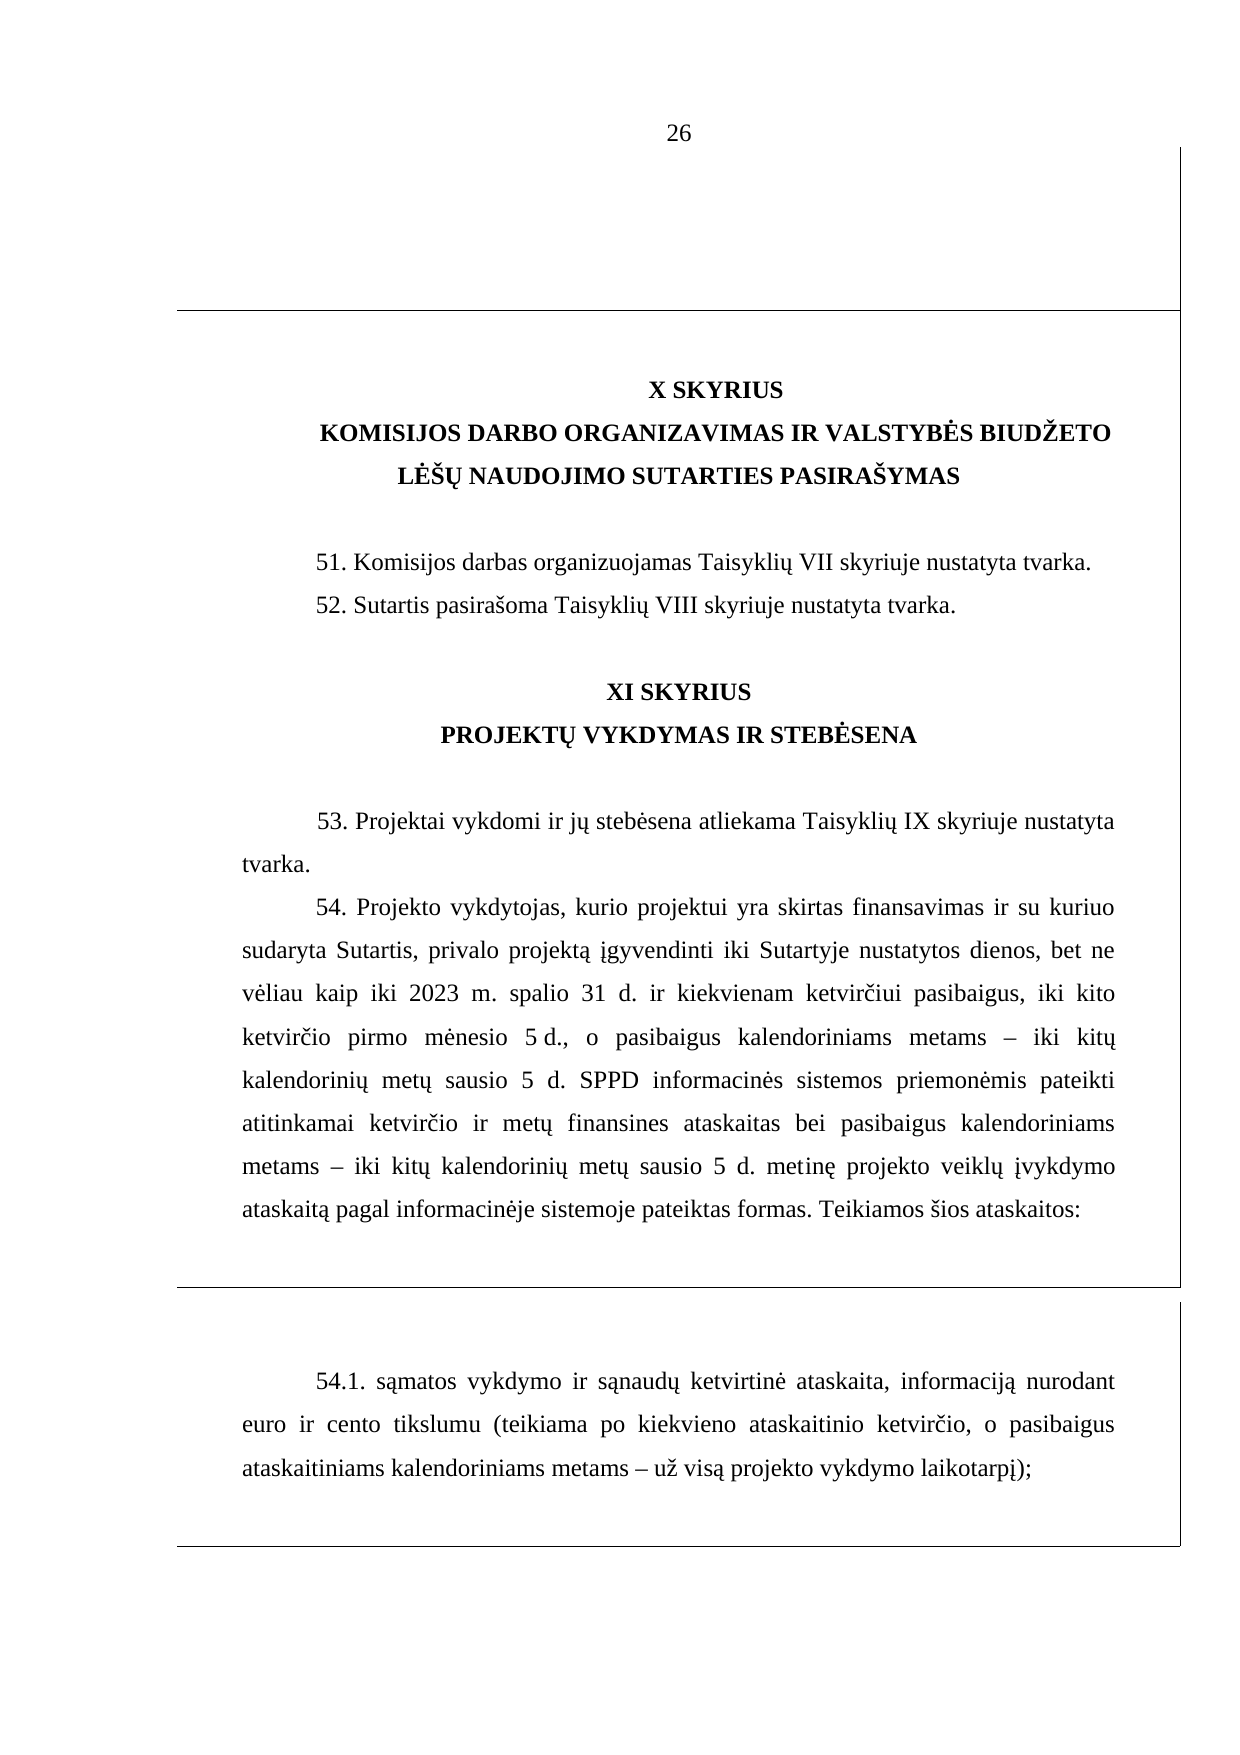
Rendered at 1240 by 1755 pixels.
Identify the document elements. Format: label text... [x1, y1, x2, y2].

text 53. Projektai vykdomi ir jų stebėsena atliekama Taisyklių IX skyriuje nustatyta tvarka. [177, 741, 1181, 828]
text 54.1. sąmatos vykdymo ir sąnaudų ketvirtinė ataskaita, informaciją nurodant euro ir cento tikslumu (teikiama po kiekvieno ataskaitinio ketvirčio, o pasibaigus ataskaitiniams kalendoriniams metams – už visą projekto vykdymo laikotarpį); [177, 1302, 1180, 1546]
text KOMISIJOS DARBO ORGANIZAVIMAS IR VALSTYBĖS BIUDŽETO LĖŠŲ NAUDOJIMO SUTARTIES PASIRAŠYMAS [177, 353, 1181, 483]
text 52. Sutartis pasirašoma Taisyklių VIII skyriuje nustatyta tvarka. [177, 526, 1181, 612]
text PROJEKTŲ VYKDYMAS IR STEBĖSENA [177, 655, 1181, 741]
text 51. Komisijos darbas organizuojamas Taisyklių VII skyriuje nustatyta tvarka. [177, 483, 1181, 526]
text X SKYRIUS [177, 310, 1180, 353]
text 54. Projekto vykdytojas, kurio projektui yra skirtas finansavimas ir su kuriuo sudaryta Sutartis, privalo projektą įgyvendinti iki Sutartyje nustatytos dienos, bet ne vėliau kaip iki 2023 m. spalio 31 d. ir kiekvienam ketvirčiui pasibaigus, iki kito ketvirčio pirmo mėnesio 5 d., o pasibaigus kalendoriniams metams – iki kitų kalendorinių metų sausio 5 d. SPPD informacinės sistemos priemonėmis pateikti atitinkamai ketvirčio ir metų finansines ataskaitas bei pasibaigus kalendoriniams metams – iki kitų kalendorinių metų sausio 5 d. metinę projekto veiklų įvykdymo ataskaitą pagal informacinėje sistemoje pateiktas formas. Teikiamos šios ataskaitos: [177, 828, 1181, 1287]
text XI SKYRIUS [177, 612, 1181, 655]
